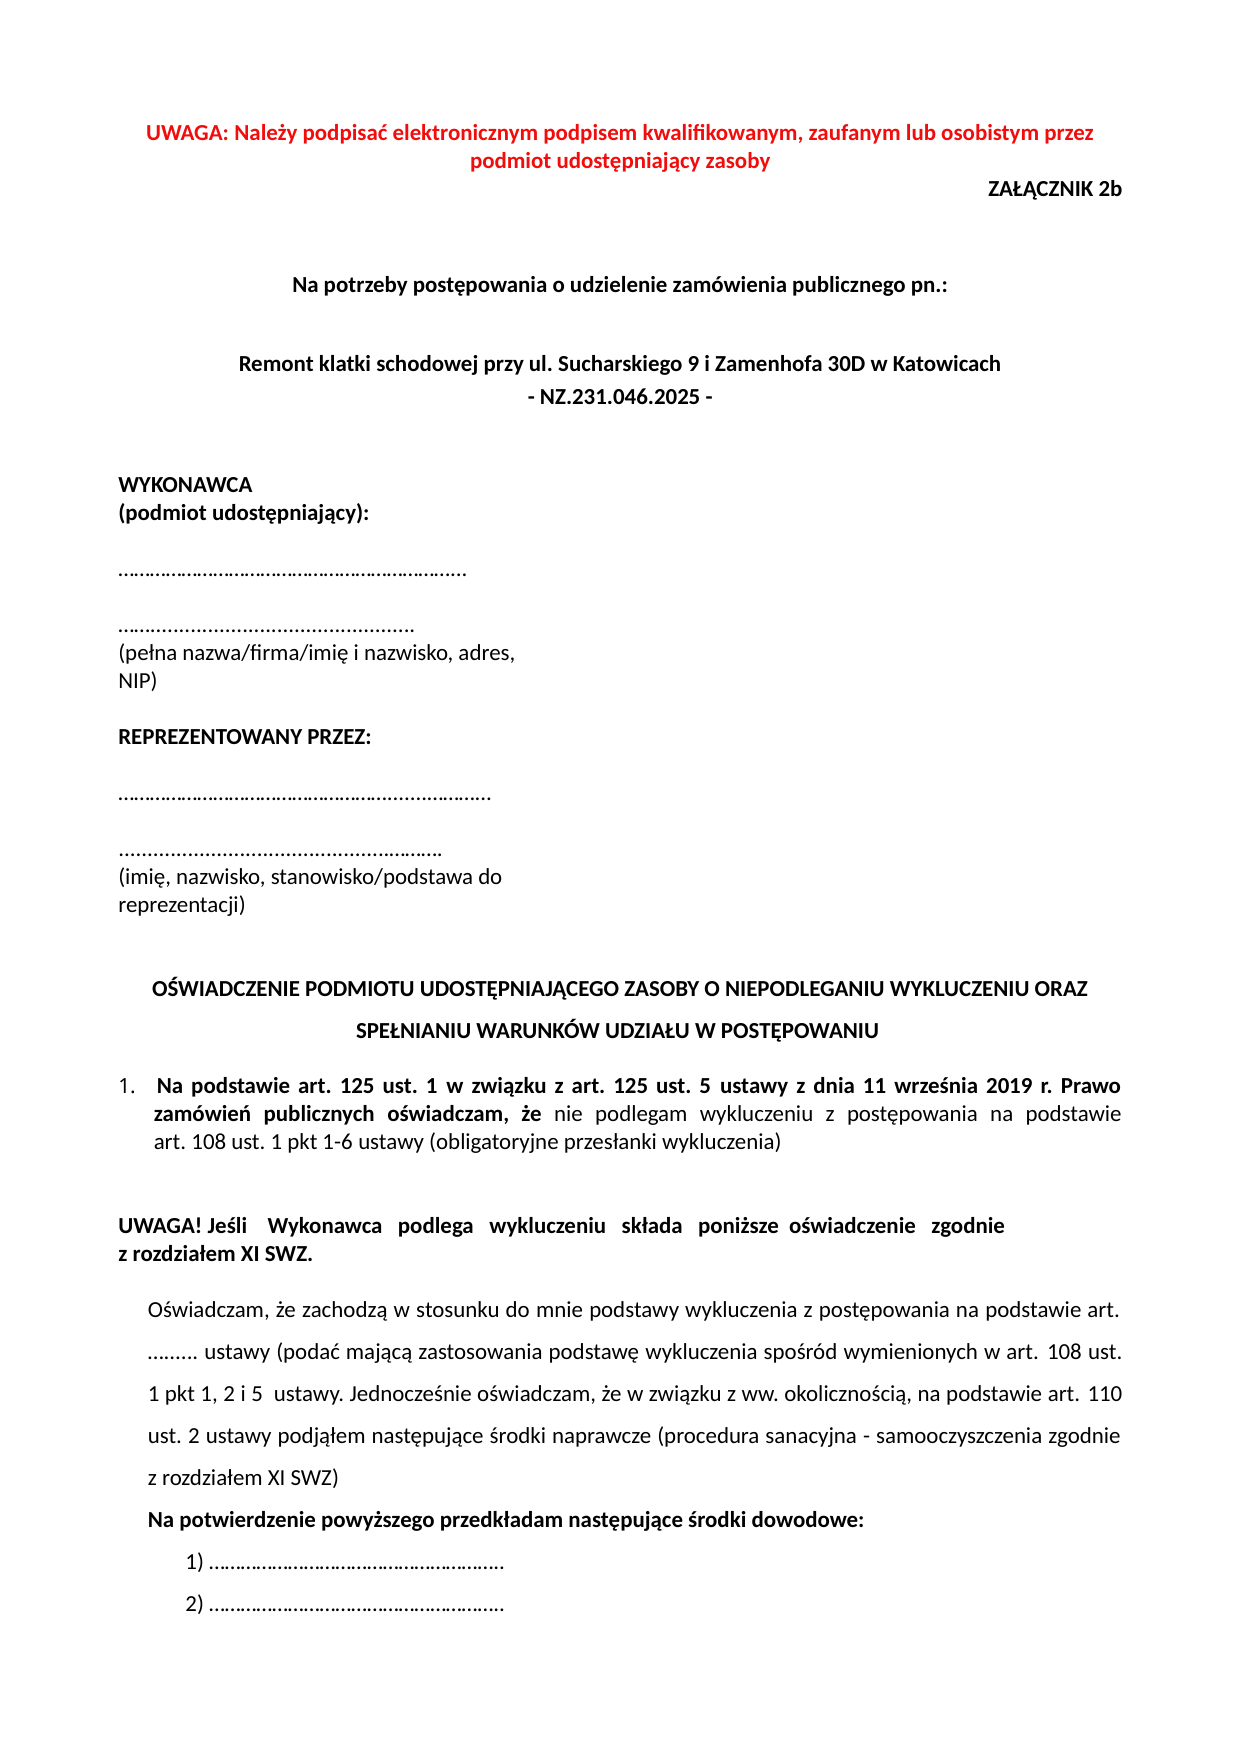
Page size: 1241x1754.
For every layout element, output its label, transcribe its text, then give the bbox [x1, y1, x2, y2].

text UWAGA! Jeśli Wykonawca podlega wykluczeniu składa poniższe oświadczenie zgodnie z rozdziałem XI SWZ. [118, 1211, 1122, 1267]
text Na potwierdzenie powyższego przedkładam następujące środki dowodowe: [148, 1505, 1122, 1533]
text (podmiot udostępniający): [118, 498, 1122, 526]
text ...............................................………. [118, 834, 596, 862]
text 1) ……………………………………………….. [118, 1547, 1119, 1575]
text …………………………………………….......………... [118, 778, 602, 806]
text 2) ……………………………………………….. [118, 1589, 1119, 1617]
text WYKONAWCA [118, 470, 1122, 498]
text ZAŁĄCZNIK 2b [118, 174, 1122, 202]
text (pełna nazwa/firma/imię i nazwisko, adres, NIP) [118, 638, 558, 694]
text UWAGA: Należy podpisać elektronicznym podpisem kwalifikowanym, zaufanym lub osobistym przez podmiot udostępniający zasoby [118, 118, 1122, 174]
text Remont klatki schodowej przy ul. Sucharskiego 9 i Zamenhofa 30D w Katowicach [118, 349, 1122, 378]
text - NZ.231.046.2025 - [118, 382, 1122, 410]
text Na potrzeby postępowania o udzielenie zamówienia publicznego pn.: [118, 270, 1122, 298]
text REPREZENTOWANY PRZEZ: [118, 722, 1122, 750]
text (imię, nazwisko, stanowisko/podstawa do reprezentacji) [118, 862, 614, 918]
text OŚWIADCZENIE PODMIOTU UDOSTĘPNIAJĄCEGO ZASOBY O NIEPODLEGANIU WYKLUCZENIU ORAZ SPEŁNIANIU WARUNKÓW UDZIAŁU W POSTĘPOWANIU [118, 974, 1122, 1044]
text …….............................................. [118, 610, 502, 638]
text ………………………………………………………... [118, 554, 502, 582]
list Na podstawie art. 125 ust. 1 w związku z art. 125 ust. 5 ustawy z dnia 11 września 2019 r. Prawo zamówień publicznych oświadczam, że nie podlegam wykluczeniu z postępowania na podstawie art. 108 ust. 1 pkt 1-6 ustawy (obligatoryjne przesłanki wykluczenia) [118, 1071, 1122, 1155]
text Oświadczam, że zachodzą w stosunku do mnie podstawy wykluczenia z postępowania na podstawie art. …...... ustawy (podać mającą zastosowania podstawę wykluczenia spośród wymienionych w art. 108 ust. 1 pkt 1, 2 i 5 ustawy. Jednocześnie oświadczam, że w związku z ww. okolicznością, na podstawie art. 110 ust. 2 ustawy podjąłem następujące środki naprawcze (procedura sanacyjna - samooczyszczenia zgodnie z rozdziałem XI SWZ) [148, 1295, 1122, 1491]
